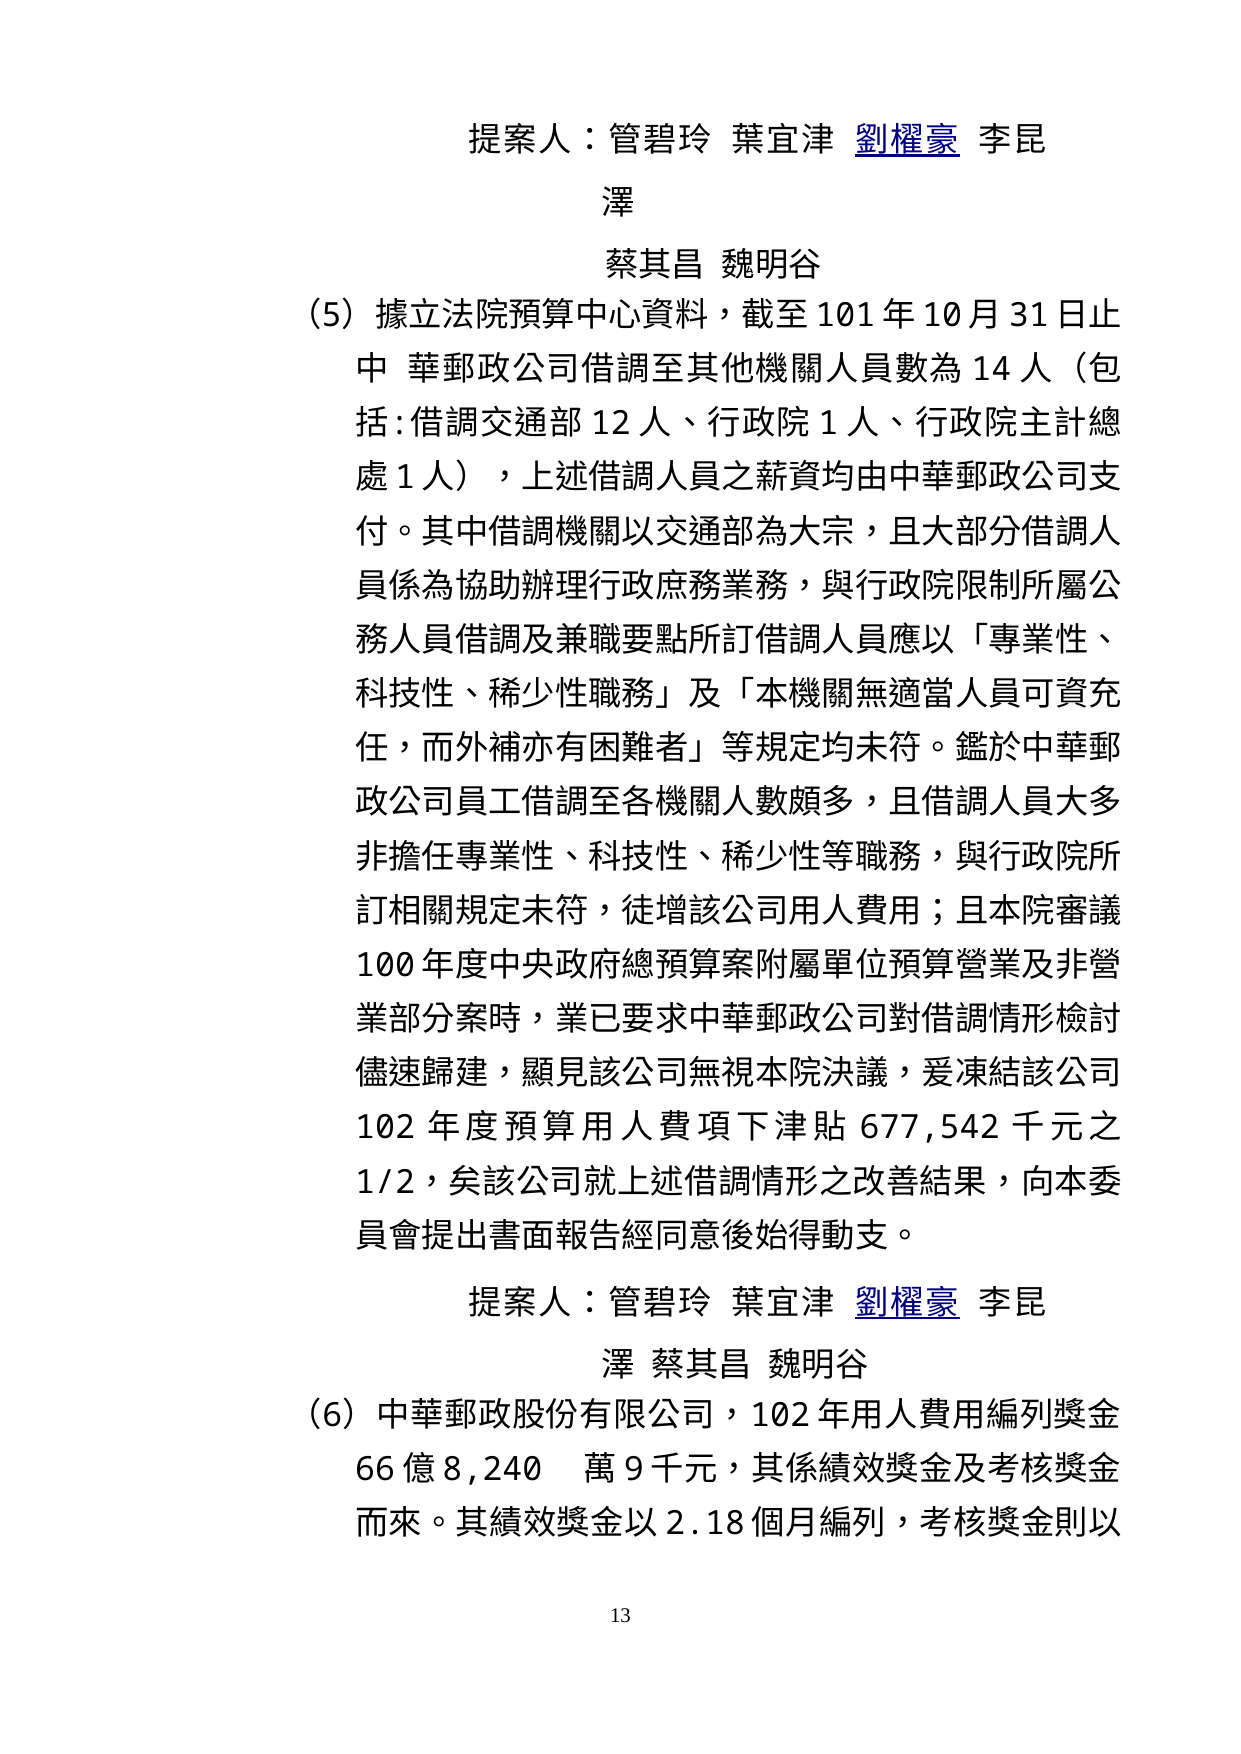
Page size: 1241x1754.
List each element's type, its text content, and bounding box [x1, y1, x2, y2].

text （5）據立法院預算中心資料，截至101年10月31日止中 華郵政公司借調至其他機關人員數為14人（包括:借調交通部12人、行政院1人、行政院主計總處1人），上述借調人員之薪資均由中華郵政公司支付。其中借調機關以交通部為大宗，且大部分借調人員係為協助辦理行政庶務業務，與行政院限制所屬公務人員借調及兼職要點所訂借調人員應以「專業性、科技性、稀少性職務」及「本機關無適當人員可資充任，而外補亦有困難者」等規定均未符。鑑於中華郵政公司員工借調至各機關人數頗多，且借調人員大多非擔任專業性、科技性、稀少性等職務，與行政院所訂相關規定未符，徒增該公司用人費用；且本院審議100年度中央政府總預算案附屬單位預算營業及非營業部分案時，業已要求中華郵政公司對借調情形檢討儘速歸建，顯見該公司無視本院決議，爰凍結該公司102年度預算用人費項下津貼677,542千元之1/2，矣該公司就上述借調情形之改善結果，向本委員會提出書面報告經同意後始得動支。 [288, 283, 1122, 1258]
text 提案人：管碧玲 葉宜津 劉櫂豪 李昆澤 [468, 96, 1047, 221]
text 提案人：管碧玲 葉宜津 劉櫂豪 李昆澤 蔡其昌 魏明谷 [468, 1258, 1047, 1383]
text 蔡其昌 魏明谷 [585, 221, 1047, 283]
text （6）中華郵政股份有限公司，102年用人費用編列獎金66億8,240 萬9千元，其係績效獎金及考核獎金而來。其績效獎金以2.18個月編列，考核獎金則以2個月編列，總計為4.18個月。但查中華郵政盈餘之主要來源為郵政儲金，但其基礎為人民對於郵政儲金之信任感，和員工個人並無太大關係。扣除此部分，中華郵政實係為鉅額虧損之公司，此部分獎金不應如此高額，應比照公務人員1.5個月年終獎金之標準，即足以獎勵。依此刪除獎金42億8,441萬5千元。 [288, 1383, 1122, 1546]
